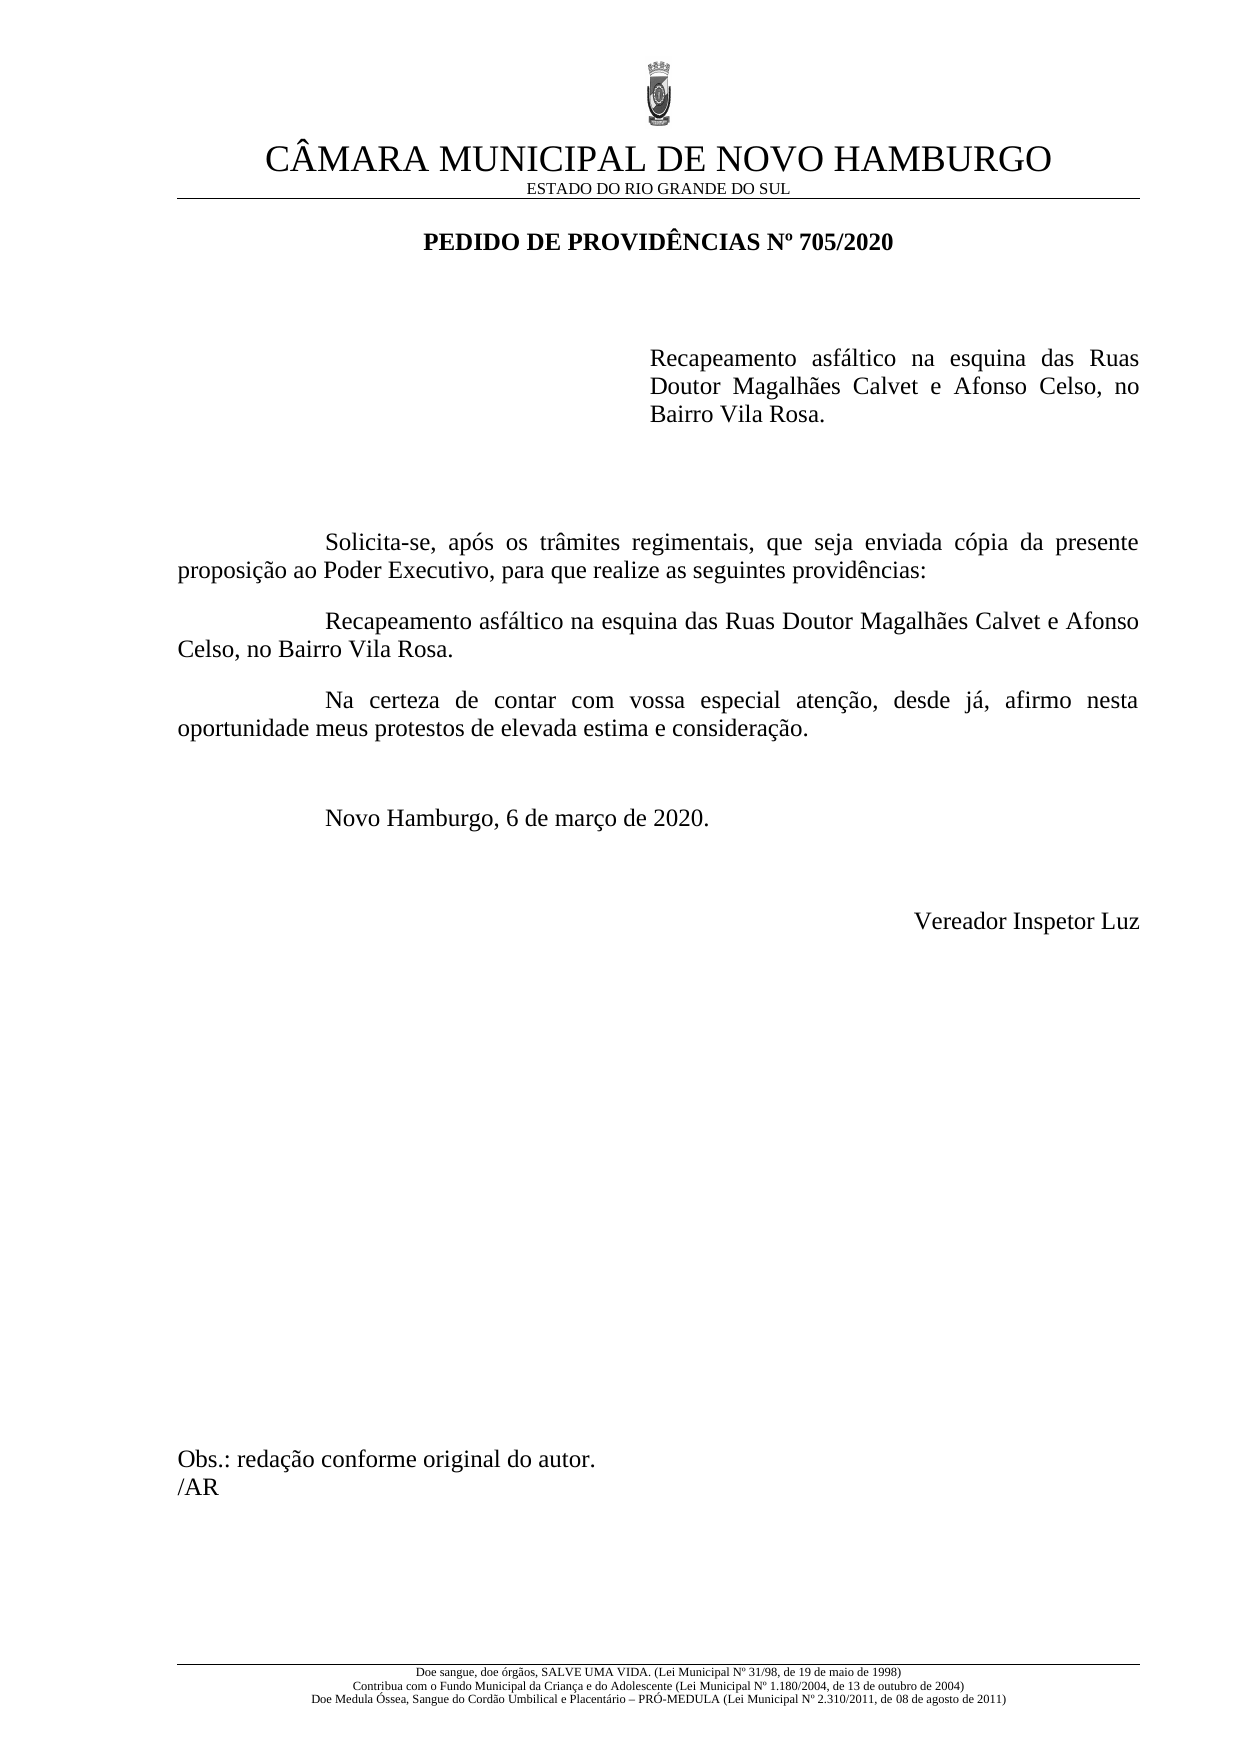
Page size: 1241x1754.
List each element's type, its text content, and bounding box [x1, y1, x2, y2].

text Recapeamento asfáltico na esquina das Ruas Doutor Magalhães Calvet e Afonso Celso, no Bairro Vila Rosa. [649, 344, 1140, 428]
text Obs.: redação conforme original do autor. [177, 1445, 1140, 1473]
text PEDIDO DE PROVIDÊNCIAS Nº 705/2020 [177, 228, 1140, 256]
text Vereador Inspetor Luz [177, 907, 1140, 935]
text Novo Hamburgo, 6 de março de 2020. [177, 804, 1140, 832]
text Solicita-se, após os trâmites regimentais, que seja enviada cópia da presente proposição ao Poder Executivo, para que realize as seguintes providências: [177, 528, 1140, 583]
text Recapeamento asfáltico na esquina das Ruas Doutor Magalhães Calvet e Afonso Celso, no Bairro Vila Rosa. [177, 607, 1140, 662]
text /AR [177, 1473, 1140, 1501]
text Na certeza de contar com vossa especial atenção, desde já, afirmo nesta oportunidade meus protestos de elevada estima e consideração. [177, 686, 1140, 741]
